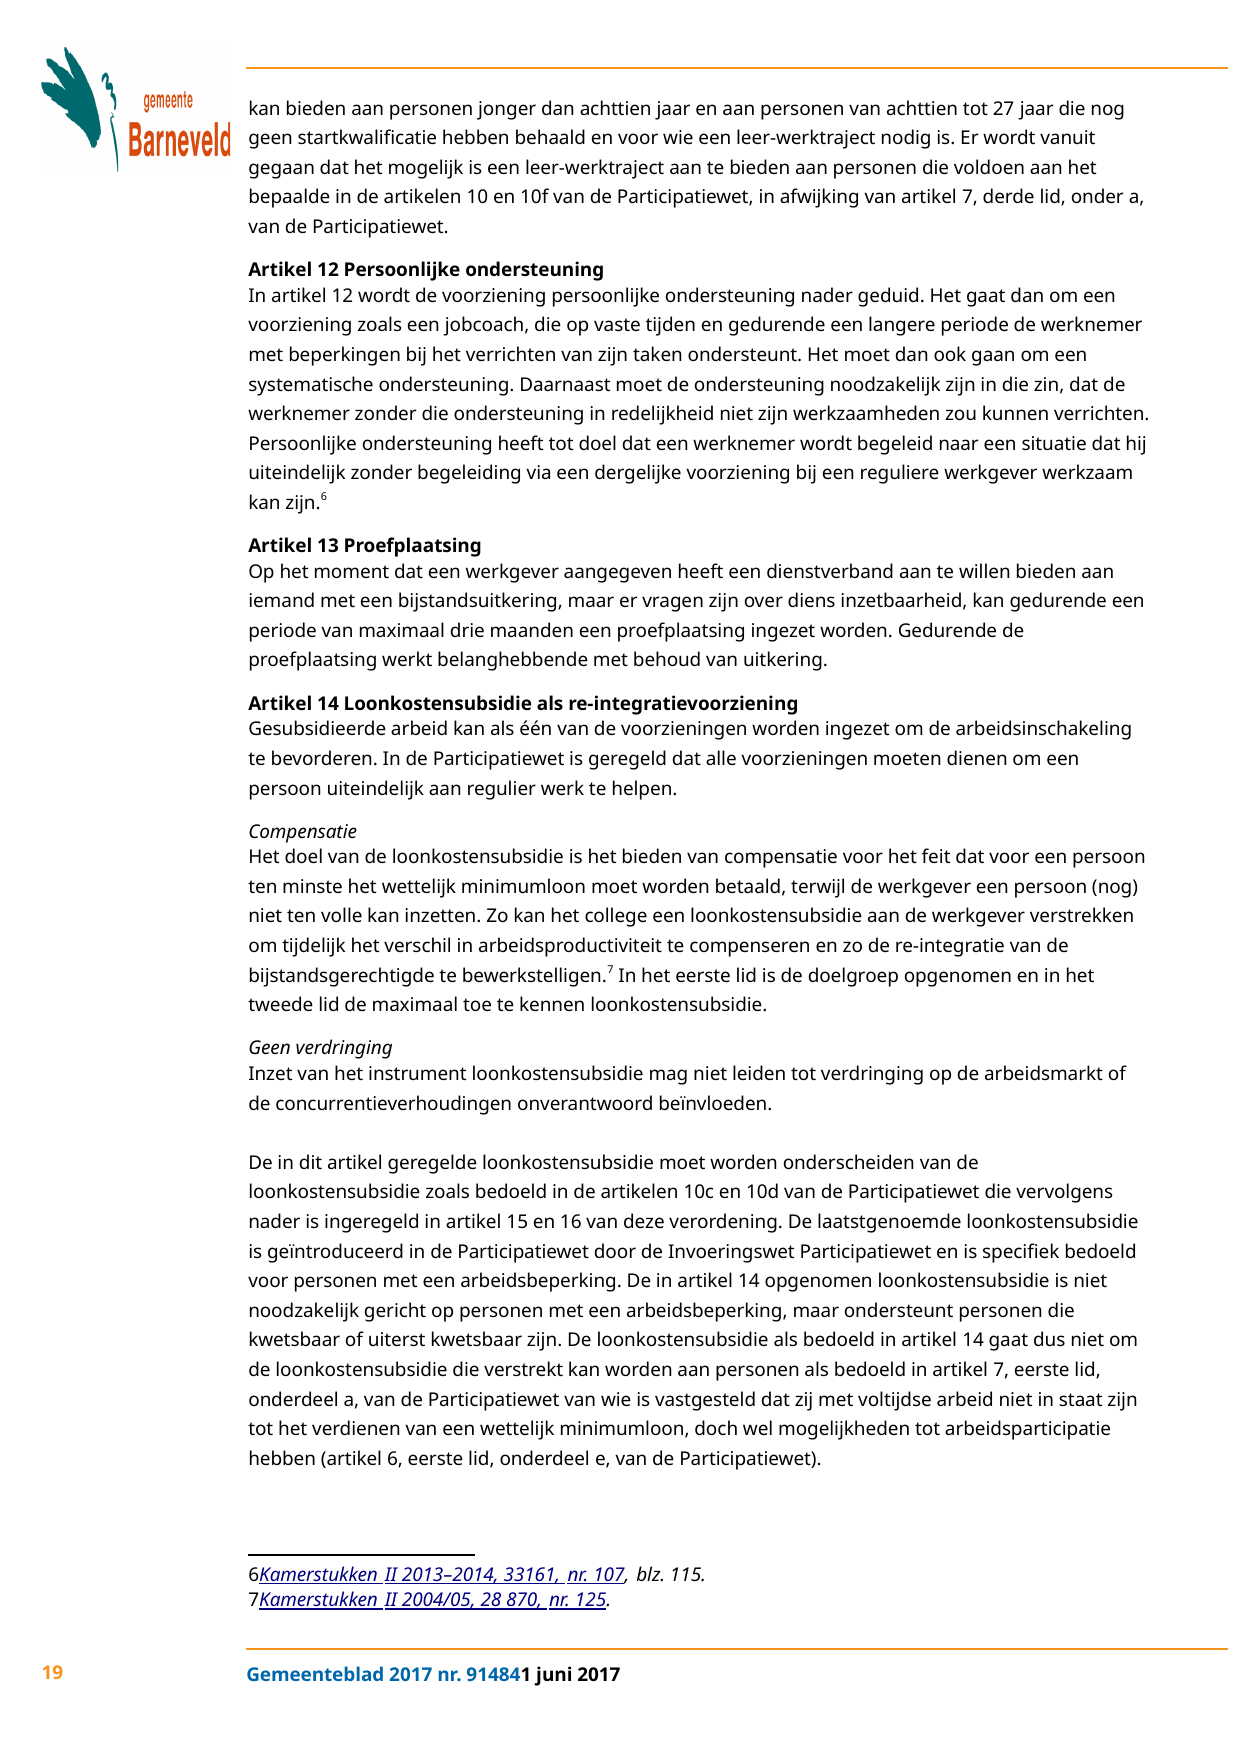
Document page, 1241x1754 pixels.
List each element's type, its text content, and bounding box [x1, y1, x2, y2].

text Kamerstukken II 2013–2014, 33161, nr. 107, blz. 115. [248, 1561, 1152, 1586]
text Gesubsidieerde arbeid kan als één van de voorzieningen worden ingezet om de arbeidsinschakeling te bevorderen. In de Participatiewet is geregeld dat alle voorzieningen moeten dienen om een persoon uiteindelijk aan regulier werk te helpen. [248, 716, 1152, 800]
text Compensatie [248, 818, 1152, 843]
text Geen verdringing [248, 1034, 1152, 1060]
picture [41, 47, 231, 172]
text kan bieden aan personen jonger dan achttien jaar en aan personen van achttien tot 27 jaar die nog geen startkwalificatie hebben behaald en voor wie een leer-werktraject nodig is. Er wordt vanuit gegaan dat het mogelijk is een leer-werktraject aan te bieden aan personen die voldoen aan het bepaalde in de artikelen 10 en 10f van de Participatiewet, in afwijking van artikel 7, derde lid, onder a, van de Participatiewet. [248, 95, 1152, 239]
text Op het moment dat een werkgever aangegeven heeft een dienstverband aan te willen bieden aan iemand met een bijstandsuitkering, maar er vragen zijn over diens inzetbaarheid, kan gedurende een periode van maximaal drie maanden een proefplaatsing ingezet worden. Gedurende de proefplaatsing werkt belanghebbende met behoud van uitkering. [248, 558, 1152, 672]
text In artikel 12 wordt de voorziening persoonlijke ondersteuning nader geduid. Het gaat dan om een voorziening zoals een jobcoach, die op vaste tijden en gedurende een langere periode de werknemer met beperkingen bij het verrichten van zijn taken ondersteunt. Het moet dan ook gaan om een systematische ondersteuning. Daarnaast moet de ondersteuning noodzakelijk zijn in die zin, dat de werknemer zonder die ondersteuning in redelijkheid niet zijn werkzaamheden zou kunnen verrichten. Persoonlijke ondersteuning heeft tot doel dat een werknemer wordt begeleid naar een situatie dat hij uiteindelijk zonder begeleiding via een dergelijke voorziening bij een reguliere werkgever werkzaam kan zijn. [248, 282, 1152, 515]
text Artikel 14 Loonkostensubsidie als re-integratievoorziening [248, 690, 1152, 716]
text Kamerstukken II 2004/05, 28 870, nr. 125. [248, 1586, 1152, 1612]
text De in dit artikel geregelde loonkostensubsidie moet worden onderscheiden van de loonkostensubsidie zoals bedoeld in de artikelen 10c en 10d van de Participatiewet die vervolgens nader is ingeregeld in artikel 15 en 16 van deze verordening. De laatstgenoemde loonkostensubsidie is geïntroduceerd in de Participatiewet door de Invoeringswet Participatiewet en is specifiek bedoeld voor personen met een arbeidsbeperking. De in artikel 14 opgenomen loonkostensubsidie is niet noodzakelijk gericht op personen met een arbeidsbeperking, maar ondersteunt personen die kwetsbaar of uiterst kwetsbaar zijn. De loonkostensubsidie als bedoeld in artikel 14 gaat dus niet om de loonkostensubsidie die verstrekt kan worden aan personen als bedoeld in artikel 7, eerste lid, onderdeel a, van de Participatiewet van wie is vastgesteld dat zij met voltijdse arbeid niet in staat zijn tot het verdienen van een wettelijk minimumloon, doch wel mogelijkheden tot arbeidsparticipatie hebben (artikel 6, eerste lid, onderdeel e, van de Participatiewet). [248, 1149, 1152, 1471]
text Inzet van het instrument loonkostensubsidie mag niet leiden tot verdringing op de arbeidsmarkt of de concurrentieverhoudingen onverantwoord beïnvloeden. [248, 1060, 1152, 1116]
text Het doel van de loonkostensubsidie is het bieden van compensatie voor het feit dat voor een persoon ten minste het wettelijk minimumloon moet worden betaald, terwijl de werkgever een persoon (nog) niet ten volle kan inzetten. Zo kan het college een loonkostensubsidie aan de werkgever verstrekken om tijdelijk het verschil in arbeidsproductiviteit te compenseren en zo de re-integratie van de bijstandsgerechtigde te bewerkstelligen. In het eerste lid is de doelgroep opgenomen en in het tweede lid de maximaal toe te kennen loonkostensubsidie. [248, 843, 1152, 1017]
text Artikel 13 Proefplaatsing [248, 532, 1152, 558]
text Artikel 12 Persoonlijke ondersteuning [248, 256, 1152, 282]
